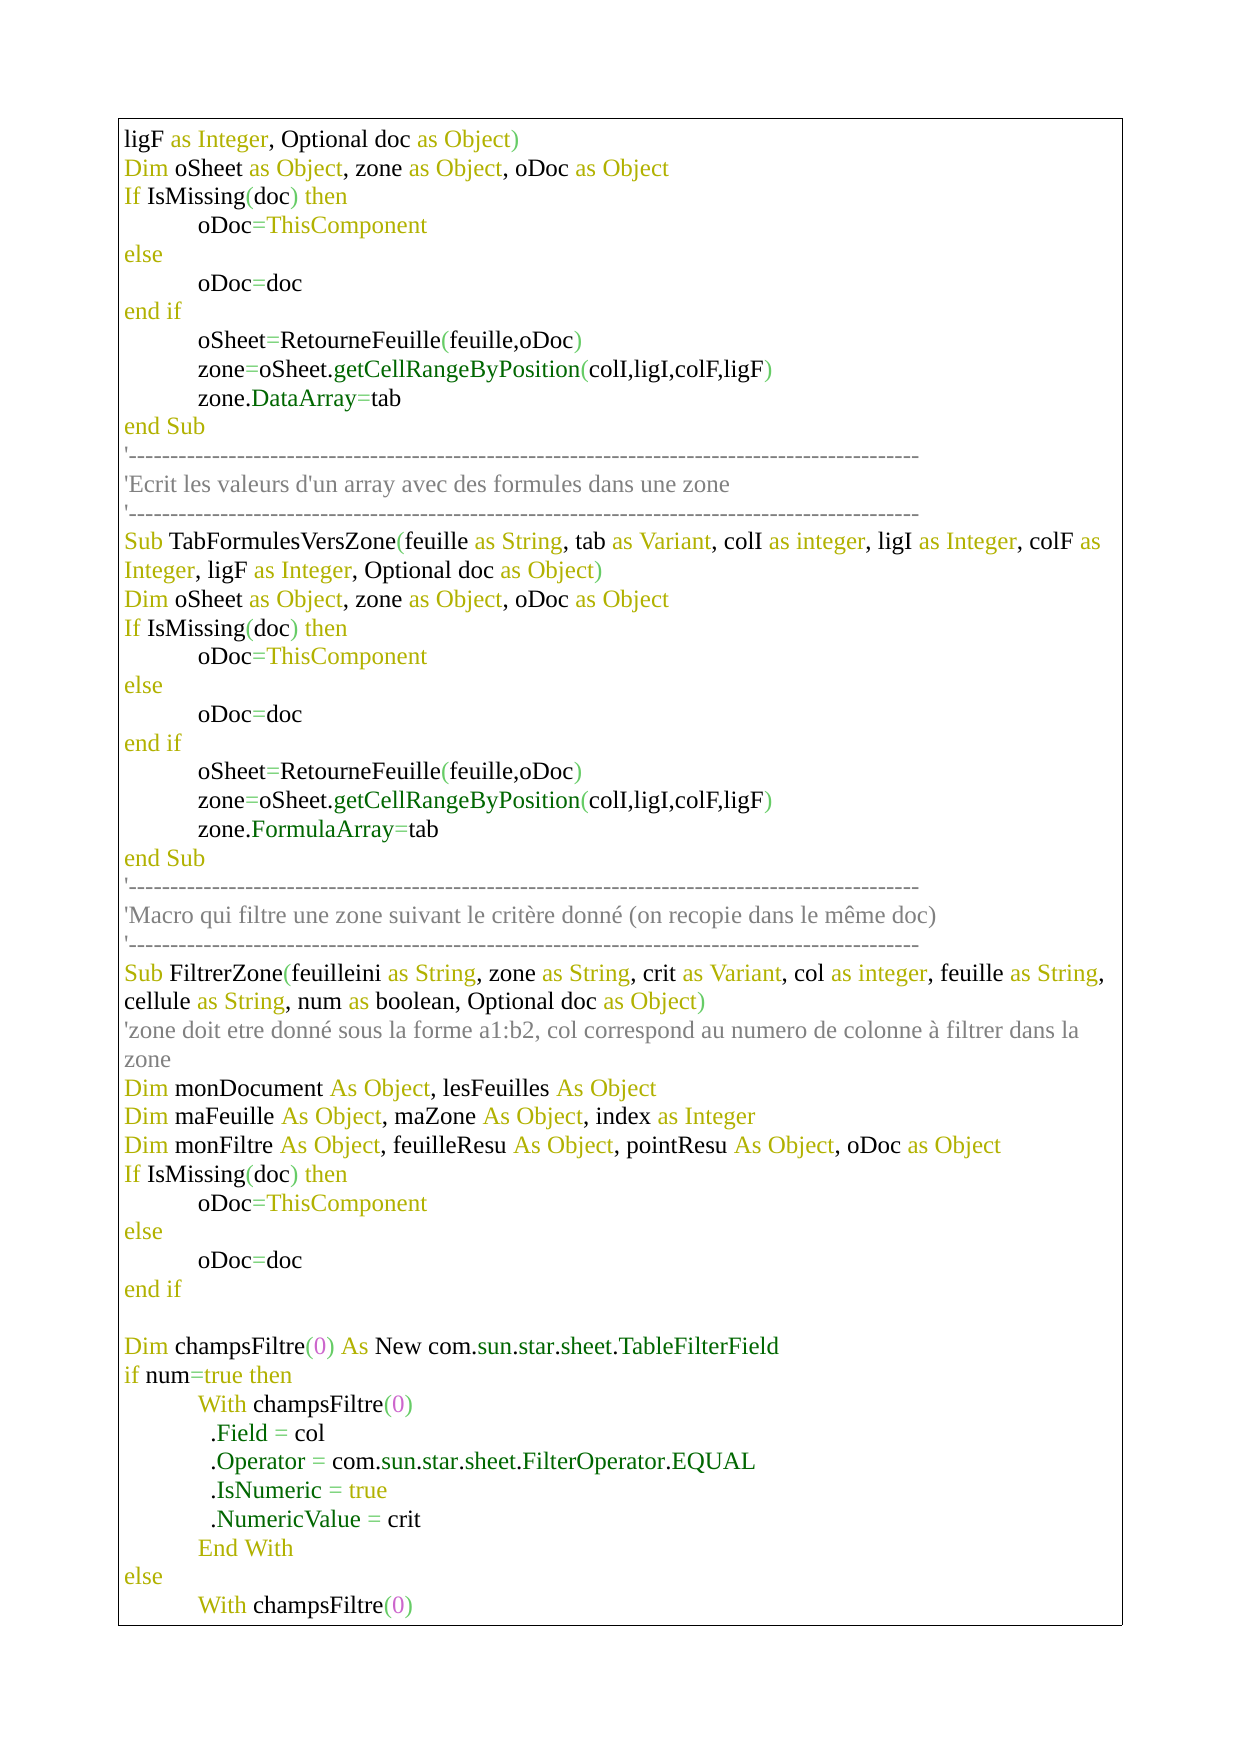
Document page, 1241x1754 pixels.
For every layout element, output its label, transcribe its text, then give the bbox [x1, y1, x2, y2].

table_header ligF as Integer, Optional doc as Object) Dim oSheet as Object, zone as Object, oDoc as Object If IsMissing(doc) then oDoc=ThisComponent else oDoc=doc end if oSheet=RetourneFeuille(feuille,oDoc) zone=oSheet.getCellRangeByPosition(colI,ligI,colF,ligF) zone.DataArray=tab end Sub '----------------------------------------------------------------------------------------------- 'Ecrit les valeurs d'un array avec des formules dans une zone '----------------------------------------------------------------------------------------------- Sub TabFormulesVersZone(feuille as String, tab as Variant, colI as integer, ligI as Integer, colF as Integer, ligF as Integer, Optional doc as Object) Dim oSheet as Object, zone as Object, oDoc as Object If IsMissing(doc) then oDoc=ThisComponent else oDoc=doc end if oSheet=RetourneFeuille(feuille,oDoc) zone=oSheet.getCellRangeByPosition(colI,ligI,colF,ligF) zone.FormulaArray=tab end Sub '----------------------------------------------------------------------------------------------- 'Macro qui filtre une zone suivant le critère donné (on recopie dans le même doc) '----------------------------------------------------------------------------------------------- Sub FiltrerZone(feuilleini as String, zone as String, crit as Variant, col as integer, feuille as String, cellule as String, num as boolean, Optional doc as Object) 'zone doit etre donné sous la forme a1:b2, col correspond au numero de colonne à filtrer dans la zone Dim monDocument As Object, lesFeuilles As Object Dim maFeuille As Object, maZone As Object, index as Integer Dim monFiltre As Object, feuilleResu As Object, pointResu As Object, oDoc as Object If IsMissing(doc) then oDoc=ThisComponent else oDoc=doc end if Dim champsFiltre(0) As New com.sun.star.sheet.TableFilterField if num=true then With champsFiltre(0) .Field = col .Operator = com.sun.star.sheet.FilterOperator.EQUAL .IsNumeric = true .NumericValue = crit End With else With champsFiltre(0) [119, 119, 1122, 1625]
